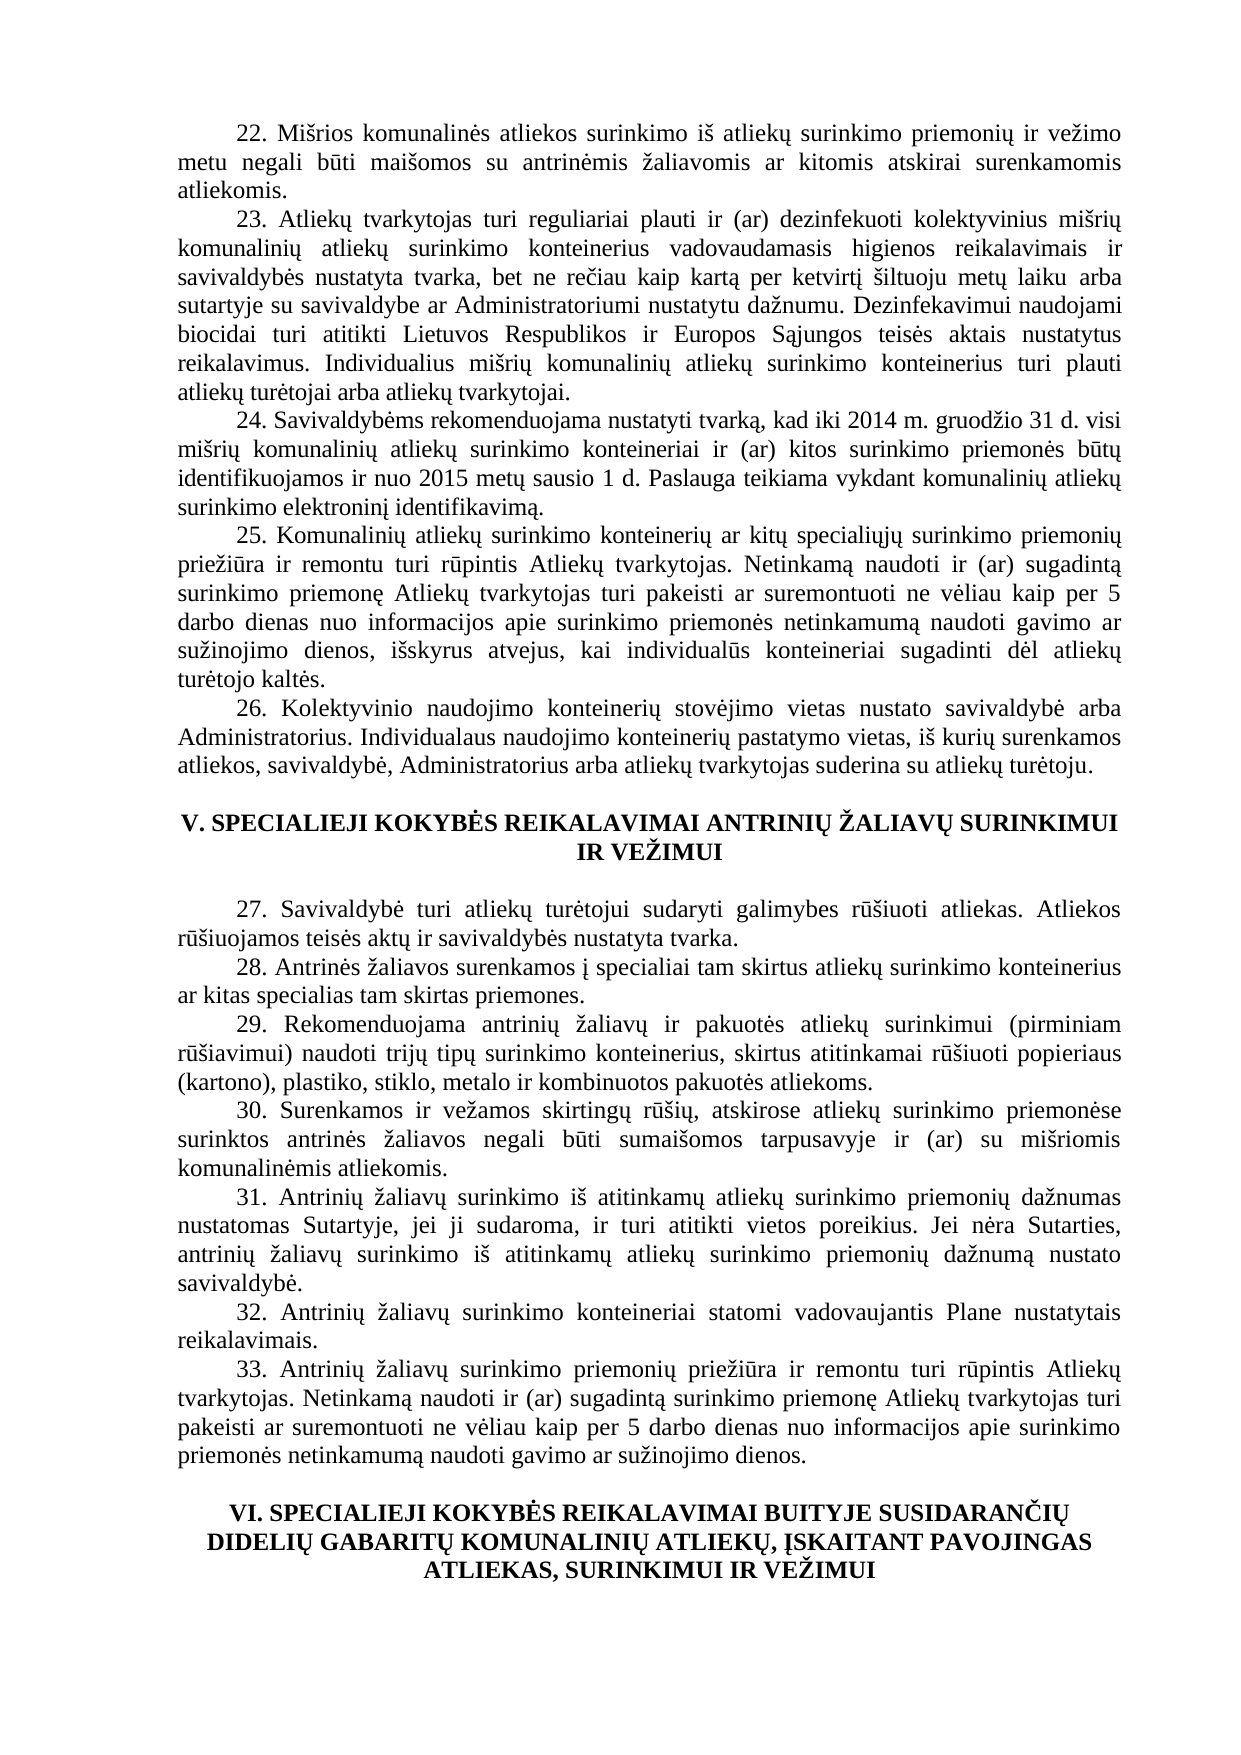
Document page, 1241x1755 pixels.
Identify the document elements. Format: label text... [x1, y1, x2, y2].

text V. SPECIALIEJI KOKYBĖS REIKALAVIMAI ANTRINIŲ ŽALIAVŲ SURINKIMUI IR VEŽIMUI [177, 808, 1122, 866]
text VI. SPECIALIEJI KOKYBĖS REIKALAVIMAI BUITYJE SUSIDARANČIŲ DIDELIŲ GABARITŲ KOMUNALINIŲ ATLIEKŲ, ĮSKAITANT PAVOJINGAS ATLIEKAS, SURINKIMUI IR VEŽIMUI [177, 1498, 1122, 1584]
text 27. Savivaldybė turi atliekų turėtojui sudaryti galimybes rūšiuoti atliekas. Atliekos rūšiuojamos teisės aktų ir savivaldybės nustatyta tvarka. [177, 894, 1122, 952]
text 22. Mišrios komunalinės atliekos surinkimo iš atliekų surinkimo priemonių ir vežimo metu negali būti maišomos su antrinėmis žaliavomis ar kitomis atskirai surenkamomis atliekomis. [177, 118, 1122, 204]
text 33. Antrinių žaliavų surinkimo priemonių priežiūra ir remontu turi rūpintis Atliekų tvarkytojas. Netinkamą naudoti ir (ar) sugadintą surinkimo priemonę Atliekų tvarkytojas turi pakeisti ar suremontuoti ne vėliau kaip per 5 darbo dienas nuo informacijos apie surinkimo priemonės netinkamumą naudoti gavimo ar sužinojimo dienos. [177, 1354, 1122, 1469]
text 28. Antrinės žaliavos surenkamos į specialiai tam skirtus atliekų surinkimo konteinerius ar kitas specialias tam skirtas priemones. [177, 952, 1122, 1009]
text 23. Atliekų tvarkytojas turi reguliariai plauti ir (ar) dezinfekuoti kolektyvinius mišrių komunalinių atliekų surinkimo konteinerius vadovaudamasis higienos reikalavimais ir savivaldybės nustatyta tvarka, bet ne rečiau kaip kartą per ketvirtį šiltuoju metų laiku arba sutartyje su savivaldybe ar Administratoriumi nustatytu dažnumu. Dezinfekavimui naudojami biocidai turi atitikti Lietuvos Respublikos ir Europos Sąjungos teisės aktais nustatytus reikalavimus. Individualius mišrių komunalinių atliekų surinkimo konteinerius turi plauti atliekų turėtojai arba atliekų tvarkytojai. [177, 204, 1122, 406]
text 24. Savivaldybėms rekomenduojama nustatyti tvarką, kad iki 2014 m. gruodžio 31 d. visi mišrių komunalinių atliekų surinkimo konteineriai ir (ar) kitos surinkimo priemonės būtų identifikuojamos ir nuo 2015 metų sausio 1 d. Paslauga teikiama vykdant komunalinių atliekų surinkimo elektroninį identifikavimą. [177, 406, 1122, 521]
text 29. Rekomenduojama antrinių žaliavų ir pakuotės atliekų surinkimui (pirminiam rūšiavimui) naudoti trijų tipų surinkimo konteinerius, skirtus atitinkamai rūšiuoti popieriaus (kartono), plastiko, stiklo, metalo ir kombinuotos pakuotės atliekoms. [177, 1009, 1122, 1096]
text 26. Kolektyvinio naudojimo konteinerių stovėjimo vietas nustato savivaldybė arba Administratorius. Individualaus naudojimo konteinerių pastatymo vietas, iš kurių surenkamos atliekos, savivaldybė, Administratorius arba atliekų tvarkytojas suderina su atliekų turėtoju. [177, 693, 1122, 779]
text 30. Surenkamos ir vežamos skirtingų rūšių, atskirose atliekų surinkimo priemonėse surinktos antrinės žaliavos negali būti sumaišomos tarpusavyje ir (ar) su mišriomis komunalinėmis atliekomis. [177, 1096, 1122, 1182]
text 32. Antrinių žaliavų surinkimo konteineriai statomi vadovaujantis Plane nustatytais reikalavimais. [177, 1297, 1122, 1354]
text 31. Antrinių žaliavų surinkimo iš atitinkamų atliekų surinkimo priemonių dažnumas nustatomas Sutartyje, jei ji sudaroma, ir turi atitikti vietos poreikius. Jei nėra Sutarties, antrinių žaliavų surinkimo iš atitinkamų atliekų surinkimo priemonių dažnumą nustato savivaldybė. [177, 1182, 1122, 1297]
text 25. Komunalinių atliekų surinkimo konteinerių ar kitų specialiųjų surinkimo priemonių priežiūra ir remontu turi rūpintis Atliekų tvarkytojas. Netinkamą naudoti ir (ar) sugadintą surinkimo priemonę Atliekų tvarkytojas turi pakeisti ar suremontuoti ne vėliau kaip per 5 darbo dienas nuo informacijos apie surinkimo priemonės netinkamumą naudoti gavimo ar sužinojimo dienos, išskyrus atvejus, kai individualūs konteineriai sugadinti dėl atliekų turėtojo kaltės. [177, 521, 1122, 693]
